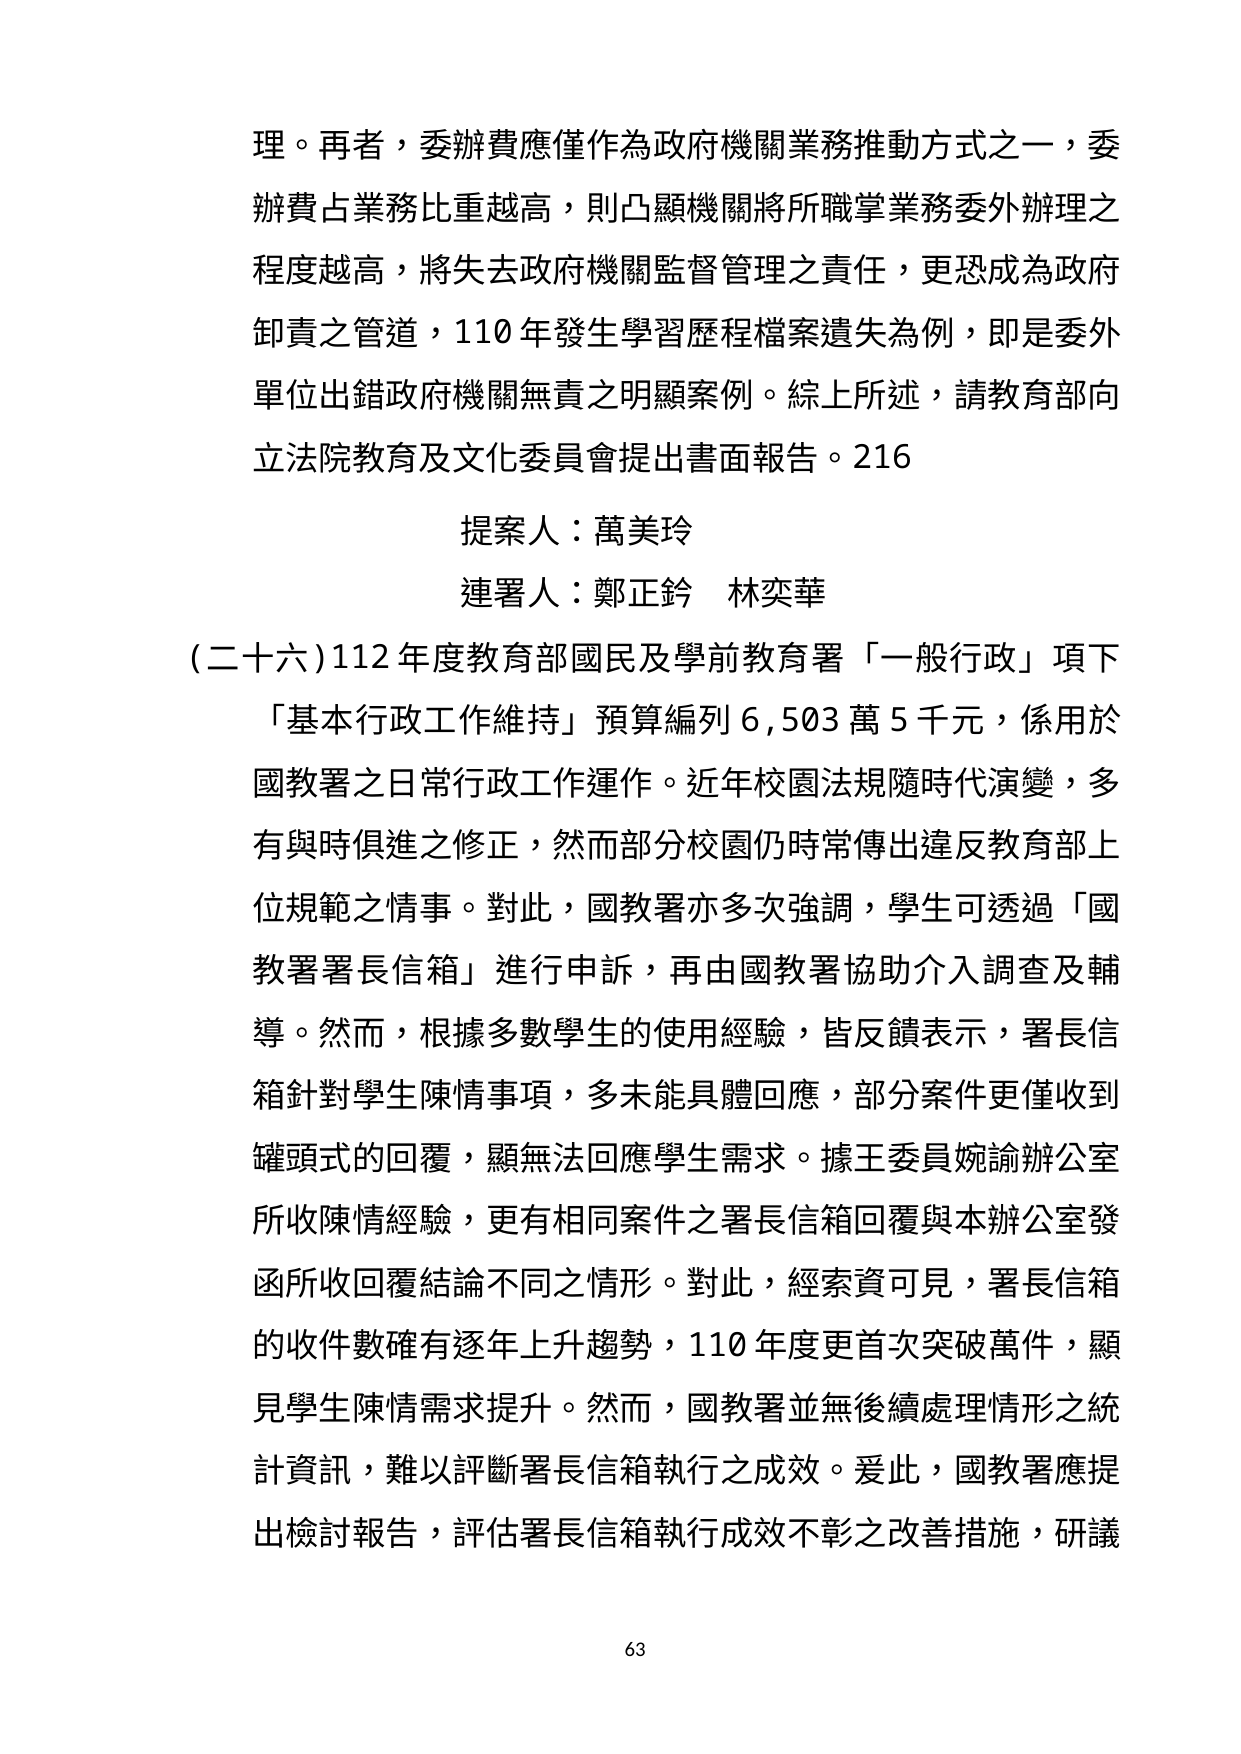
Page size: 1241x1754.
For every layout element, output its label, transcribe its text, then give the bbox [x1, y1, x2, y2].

text 連署人：鄭正鈐 林奕華 [460, 550, 1122, 612]
text 提案人：萬美玲 [460, 487, 1122, 550]
text (二十六)112年度教育部國民及學前教育署「一般行政」項下「基本行政工作維持」預算編列6,503萬5千元，係用於國教署之日常行政工作運作。近年校園法規隨時代演變，多有與時俱進之修正，然而部分校園仍時常傳出違反教育部上位規範之情事。對此，國教署亦多次強調，學生可透過「國教署署長信箱」進行申訴，再由國教署協助介入調查及輔導。然而，根據多數學生的使用經驗，皆反饋表示，署長信箱針對學生陳情事項，多未能具體回應，部分案件更僅收到罐頭式的回覆，顯無法回應學生需求。據王委員婉諭辦公室所收陳情經驗，更有相同案件之署長信箱回覆與本辦公室發函所收回覆結論不同之情形。對此，經索資可見，署長信箱的收件數確有逐年上升趨勢，110年度更首次突破萬件，顯見學生陳情需求提升。然而，國教署並無後續處理情形之統計資訊，難以評斷署長信箱執行之成效。爰此，國教署應提出檢討報告，評估署長信箱執行成效不彰之改善措施，研議 [185, 625, 1122, 1562]
text 理。再者，委辦費應僅作為政府機關業務推動方式之一，委辦費占業務比重越高，則凸顯機關將所職掌業務委外辦理之程度越高，將失去政府機關監督管理之責任，更恐成為政府卸責之管道，110年發生學習歷程檔案遺失為例，即是委外單位出錯政府機關無責之明顯案例。綜上所述，請教育部向立法院教育及文化委員會提出書面報告。216 [185, 112, 1122, 487]
